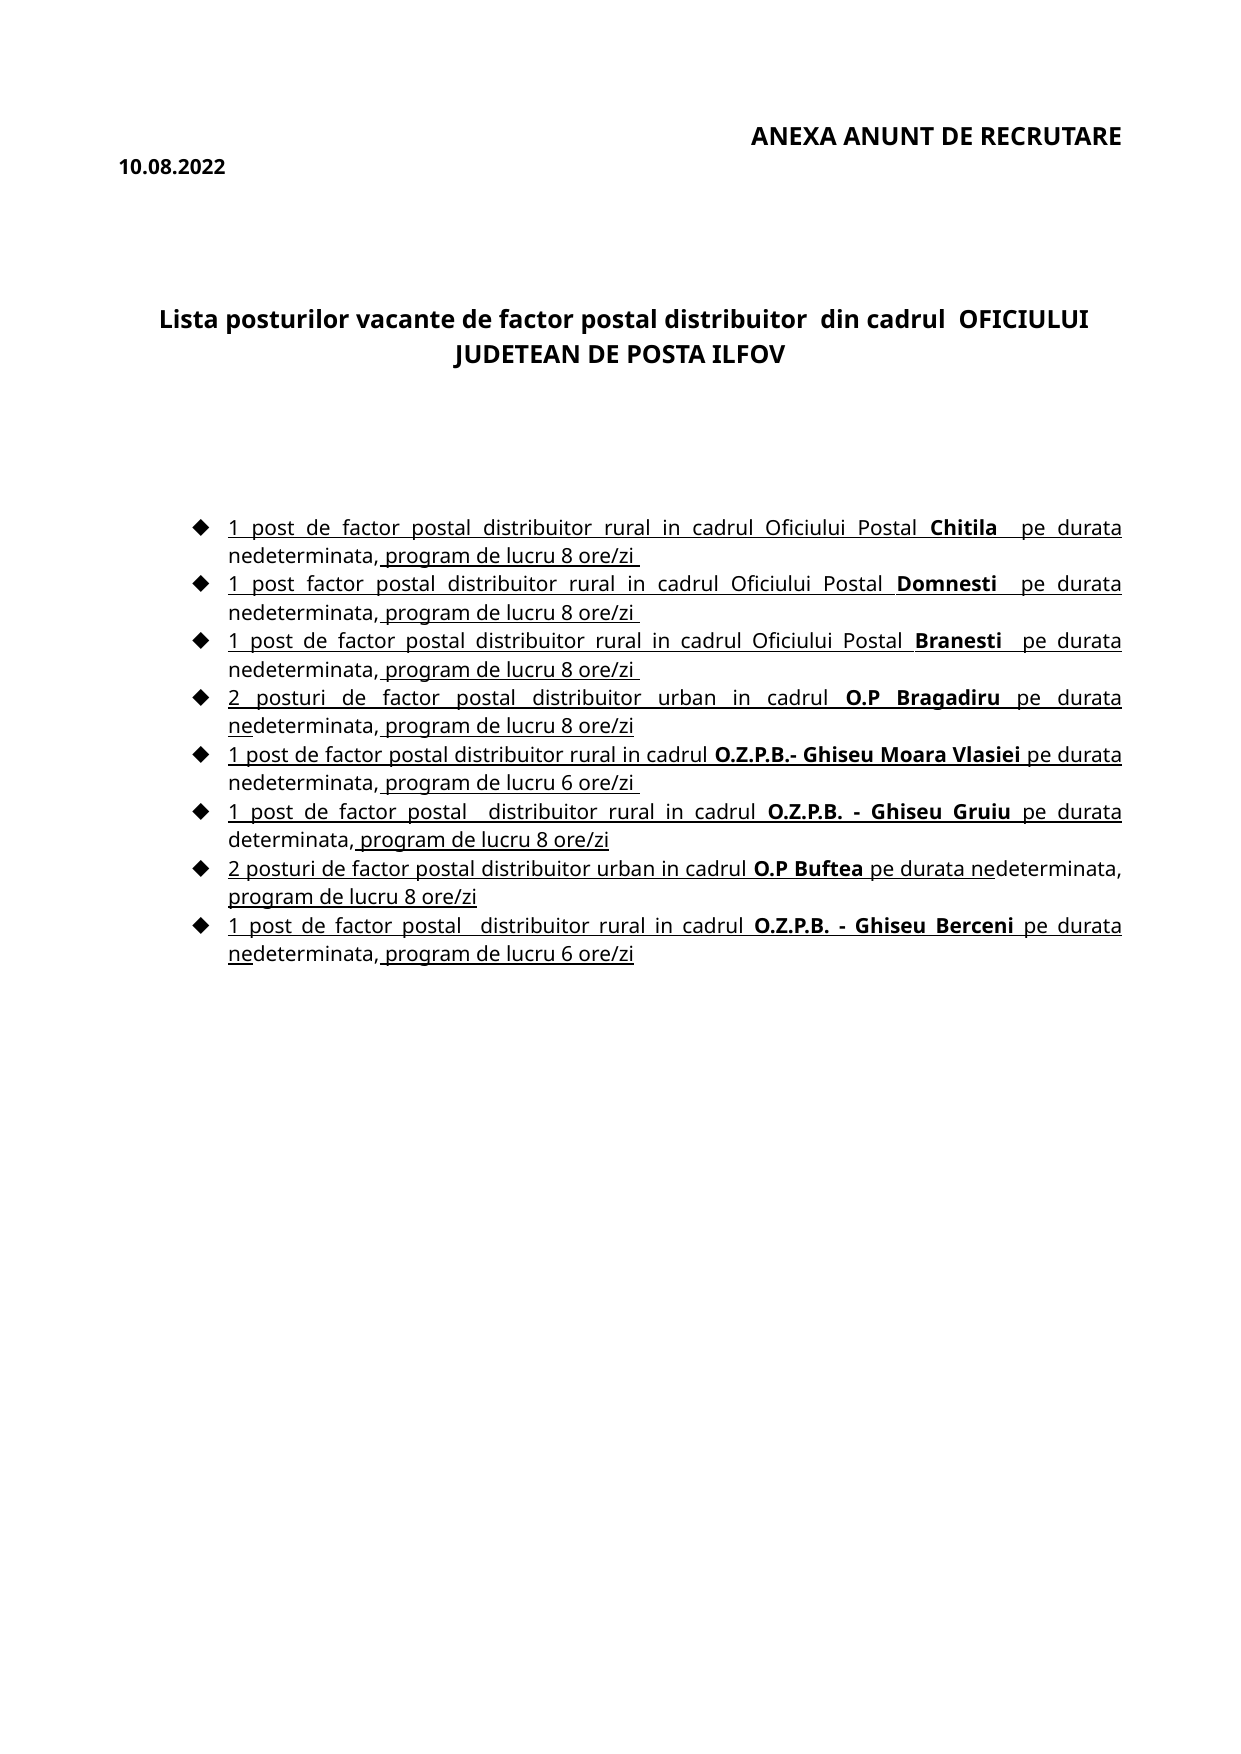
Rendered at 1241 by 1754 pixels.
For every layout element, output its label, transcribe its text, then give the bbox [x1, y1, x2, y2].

list 2 posturi de factor postal distribuitor urban in cadrul O.P Bragadiru pe durata nedeterminata, program de lucru 8 ore/zi [190, 683, 1122, 740]
text Lista posturilor vacante de factor postal distribuitor din cadrul OFICIULUI JUDETEAN DE POSTA ILFOV [118, 294, 1122, 371]
list 1 post de factor postal distribuitor rural in cadrul O.Z.P.B.- Ghiseu Moara Vlasiei pe durata nedeterminata, program de lucru 6 ore/zi [190, 740, 1122, 797]
list 1 post de factor postal distribuitor rural in cadrul Oficiului Postal Chitila pe durata nedeterminata, program de lucru 8 ore/zi [190, 513, 1122, 569]
text ANEXA ANUNT DE RECRUTARE [99, 118, 1122, 152]
text 10.08.2022 [118, 152, 1122, 181]
list 1 post de factor postal distribuitor rural in cadrul O.Z.P.B. - Ghiseu Berceni pe durata nedeterminata, program de lucru 6 ore/zi [190, 911, 1122, 968]
list 2 posturi de factor postal distribuitor urban in cadrul O.P Buftea pe durata nedeterminata, program de lucru 8 ore/zi [190, 854, 1122, 911]
list 1 post de factor postal distribuitor rural in cadrul O.Z.P.B. - Ghiseu Gruiu pe durata determinata, program de lucru 8 ore/zi [190, 797, 1122, 854]
list 1 post de factor postal distribuitor rural in cadrul Oficiului Postal Branesti pe durata nedeterminata, program de lucru 8 ore/zi [190, 626, 1122, 683]
list 1 post factor postal distribuitor rural in cadrul Oficiului Postal Domnesti pe durata nedeterminata, program de lucru 8 ore/zi [190, 569, 1122, 626]
